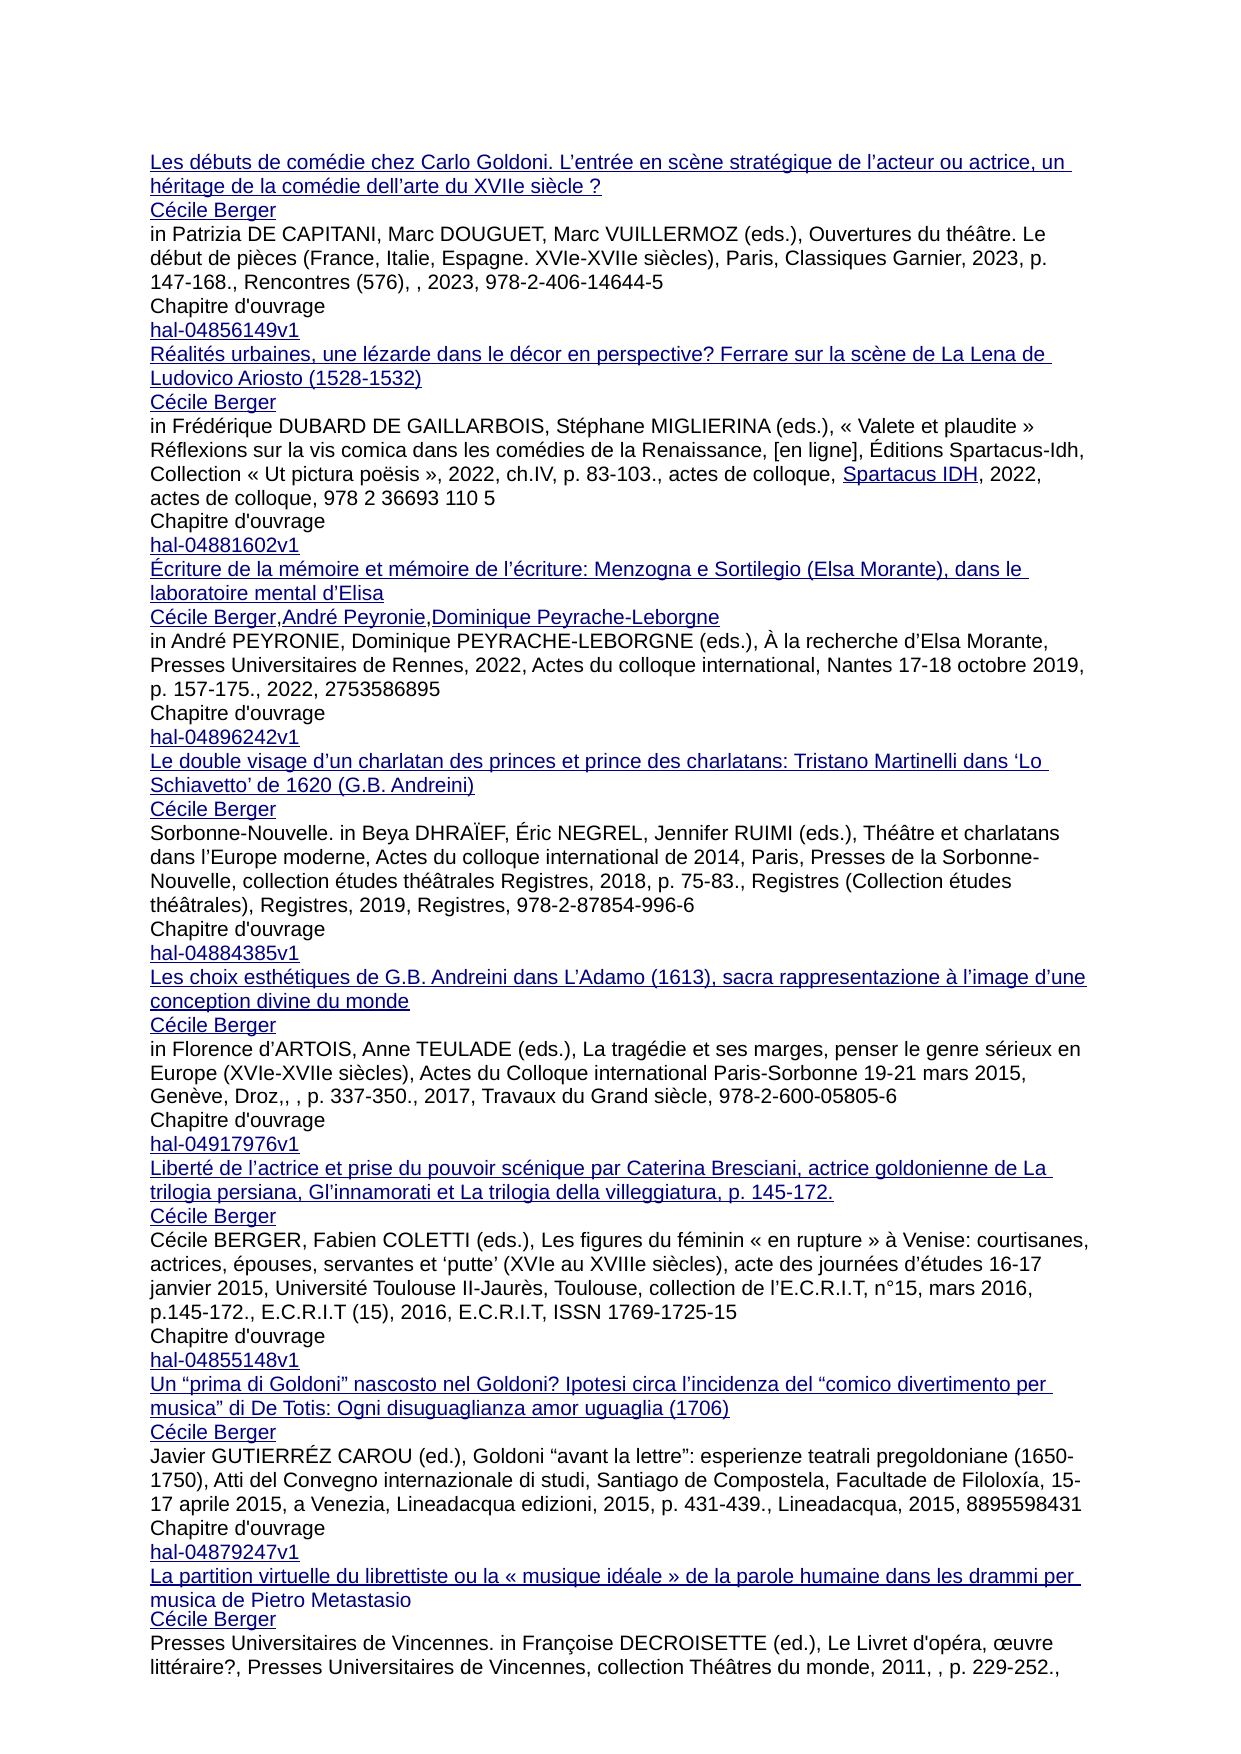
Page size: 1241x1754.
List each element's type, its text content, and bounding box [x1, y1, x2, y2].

table_cell Un “prima di Goldoni” nascosto nel Goldoni? Ipotesi circa l’incidenza del “comico divertimento per musica” di De Totis: Ogni disuguaglianza amor uguaglia (1706) Cécile Berger Javier GUTIERRÉZ CAROU (ed.), Goldoni “avant la lettre”: esperienze teatrali pregoldoniane (1650-1750), Atti del Convegno internazionale di studi, Santiago de Compostela, Facultade de Filoloxía, 15-17 aprile 2015, a Venezia, Lineadacqua edizioni, 2015, p. 431-439., Lineadacqua, 2015, 8895598431 Chapitre d'ouvrage hal-04879247v1 [150, 1372, 1090, 1563]
table_cell Le double visage d’un charlatan des princes et prince des charlatans: Tristano Martinelli dans ‘Lo Schiavetto’ de 1620 (G.B. Andreini) Cécile Berger Sorbonne-Nouvelle. in Beya DHRAÏEF, Éric NEGREL, Jennifer RUIMI (eds.), Théâtre et charlatans dans l’Europe moderne, Actes du colloque international de 2014, Paris, Presses de la Sorbonne-Nouvelle, collection études théâtrales Registres, 2018, p. 75-83., Registres (Collection études théâtrales), Registres, 2019, Registres, 978-2-87854-996-6 Chapitre d'ouvrage hal-04884385v1 [150, 749, 1090, 964]
table_cell Liberté de l’actrice et prise du pouvoir scénique par Caterina Bresciani, actrice goldonienne de La trilogia persiana, Gl’innamorati et La trilogia della villeggiatura, p. 145-172. Cécile Berger Cécile BERGER, Fabien COLETTI (eds.), Les figures du féminin « en rupture » à Venise: courtisanes, actrices, épouses, servantes et ‘putte’ (XVIe au XVIIIe siècles), acte des journées d’études 16-17 janvier 2015, Université Toulouse II-Jaurès, Toulouse, collection de l’E.C.R.I.T, n°15, mars 2016, p.145-172., E.C.R.I.T (15), 2016, E.C.R.I.T, ISSN 1769-1725-15 Chapitre d'ouvrage hal-04855148v1 [150, 1156, 1090, 1372]
table_cell Les débuts de comédie chez Carlo Goldoni. L’entrée en scène stratégique de l’acteur ou actrice, un héritage de la comédie dell’arte du XVIIe siècle ? Cécile Berger in Patrizia DE CAPITANI, Marc DOUGUET, Marc VUILLERMOZ (eds.), Ouvertures du théâtre. Le début de pièces (France, Italie, Espagne. XVIe-XVIIe siècles), Paris, Classiques Garnier, 2023, p. 147-168., Rencontres (576), , 2023, 978-2-406-14644-5 Chapitre d'ouvrage hal-04856149v1 [150, 150, 1090, 342]
table_cell Réalités urbaines, une lézarde dans le décor en perspective? Ferrare sur la scène de La Lena de Ludovico Ariosto (1528-1532) Cécile Berger in Frédérique DUBARD DE GAILLARBOIS, Stéphane MIGLIERINA (eds.), « Valete et plaudite » Réflexions sur la vis comica dans les comédies de la Renaissance, [en ligne], Éditions Spartacus-Idh, Collection « Ut pictura poësis », 2022, ch.IV, p. 83-103., actes de colloque, Spartacus IDH, 2022, actes de colloque, 978 2 36693 110 5 Chapitre d'ouvrage hal-04881602v1 [150, 342, 1090, 557]
table_cell Écriture de la mémoire et mémoire de l’écriture: Menzogna e Sortilegio (Elsa Morante), dans le laboratoire mental d’Elisa Cécile Berger,André Peyronie,Dominique Peyrache-Leborgne in André PEYRONIE, Dominique PEYRACHE-LEBORGNE (eds.), À la recherche d’Elsa Morante, Presses Universitaires de Rennes, 2022, Actes du colloque international, Nantes 17-18 octobre 2019, p. 157-175., 2022, 2753586895 Chapitre d'ouvrage hal-04896242v1 [150, 557, 1090, 749]
table_cell La partition virtuelle du librettiste ou la « musique idéale » de la parole humaine dans les drammi per musica de Pietro Metastasio Cécile Berger Presses Universitaires de Vincennes. in Françoise DECROISETTE (ed.), Le Livret d'opéra, œuvre littéraire?, Presses Universitaires de Vincennes, collection Théâtres du monde, 2011, , p. 229-252., [150, 1564, 1090, 1679]
table_cell Les choix esthétiques de G.B. Andreini dans L’Adamo (1613), sacra rappresentazione à l’image d’une conception divine du monde Cécile Berger in Florence d’ARTOIS, Anne TEULADE (eds.), La tragédie et ses marges, penser le genre sérieux en Europe (XVIe-XVIIe siècles), Actes du Colloque international Paris-Sorbonne 19-21 mars 2015, Genève, Droz,, , p. 337-350., 2017, Travaux du Grand siècle, 978-2-600-05805-6 Chapitre d'ouvrage hal-04917976v1 [150, 965, 1090, 1156]
